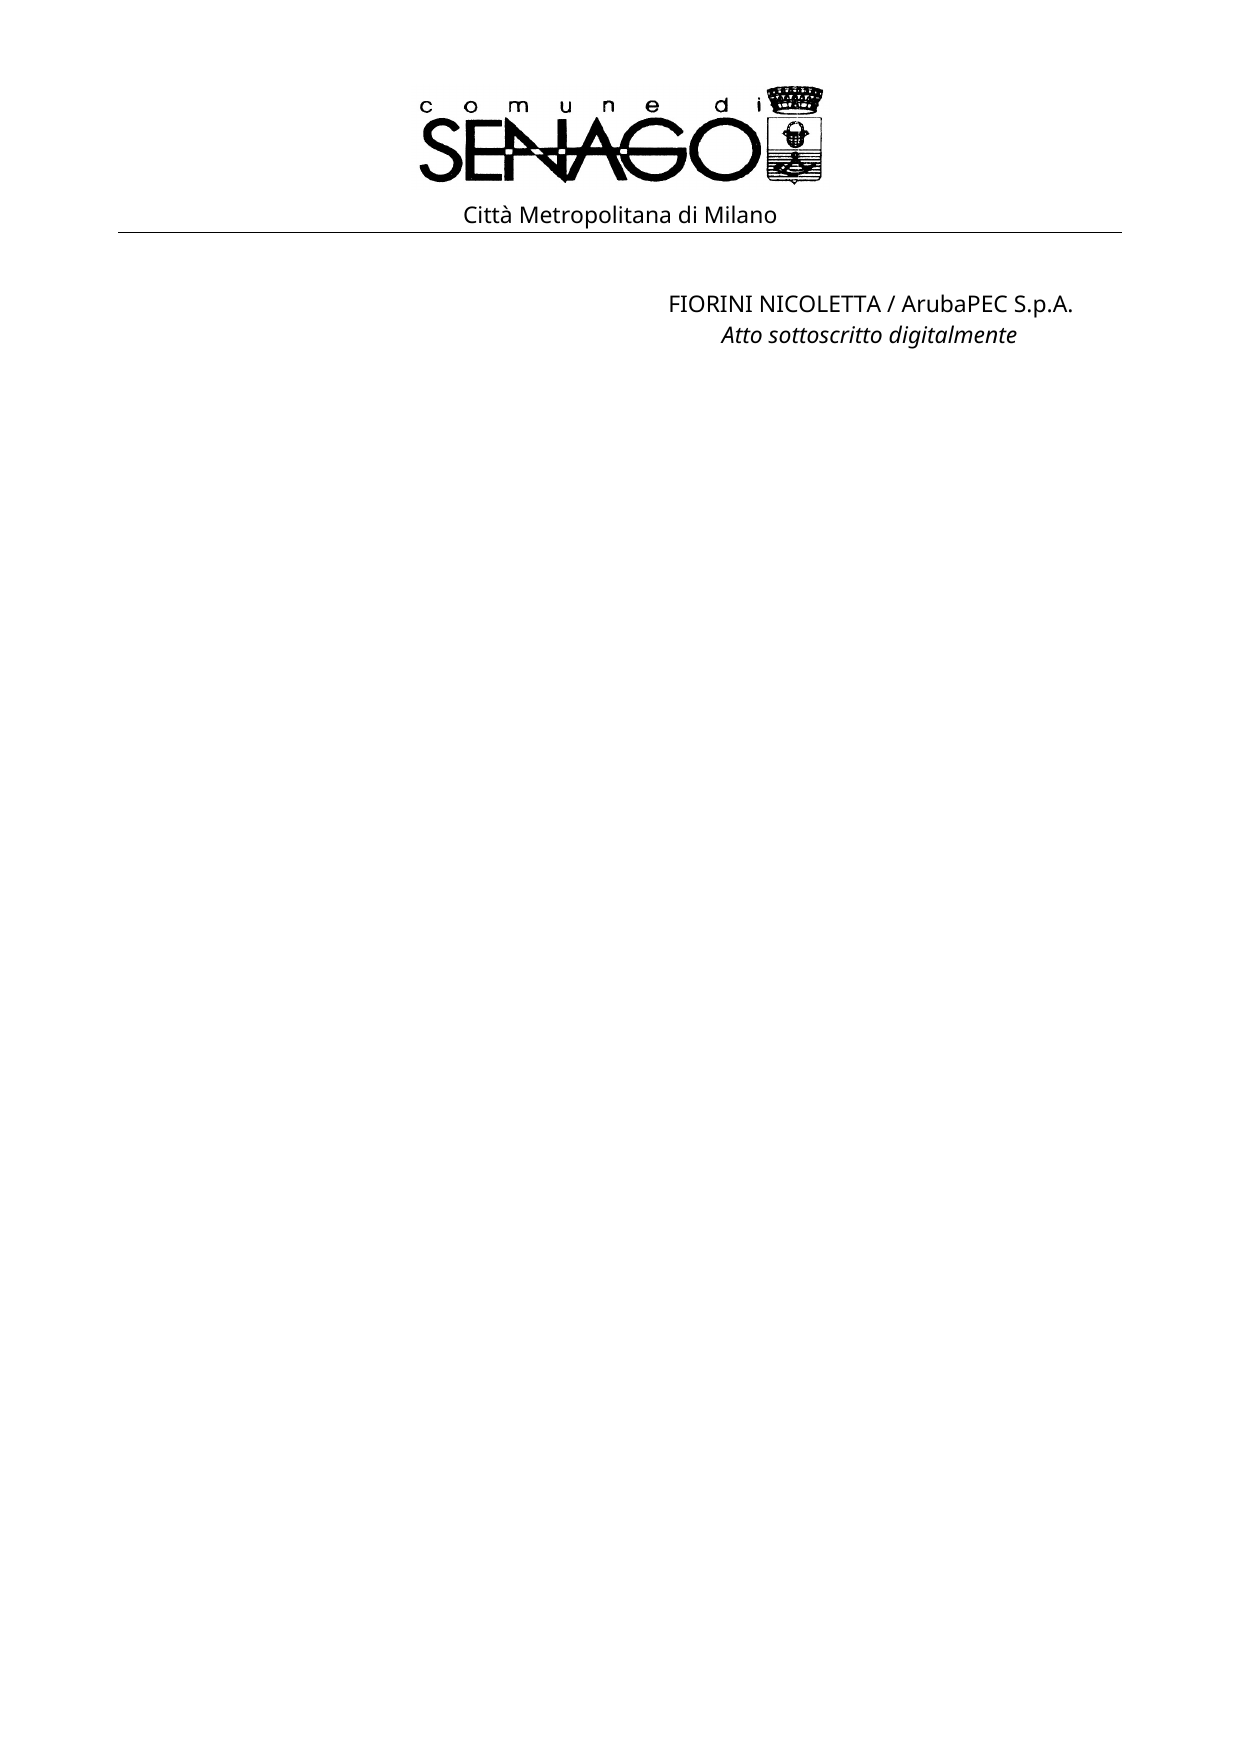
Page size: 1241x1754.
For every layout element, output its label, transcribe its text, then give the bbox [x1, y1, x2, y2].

table_cell [107, 319, 616, 350]
table_cell [107, 288, 616, 319]
table_cell Atto sottoscritto digitalmente [616, 319, 1125, 350]
picture [411, 84, 830, 190]
table_cell FIORINI NICOLETTA / ArubaPEC S.p.A. [616, 288, 1125, 319]
